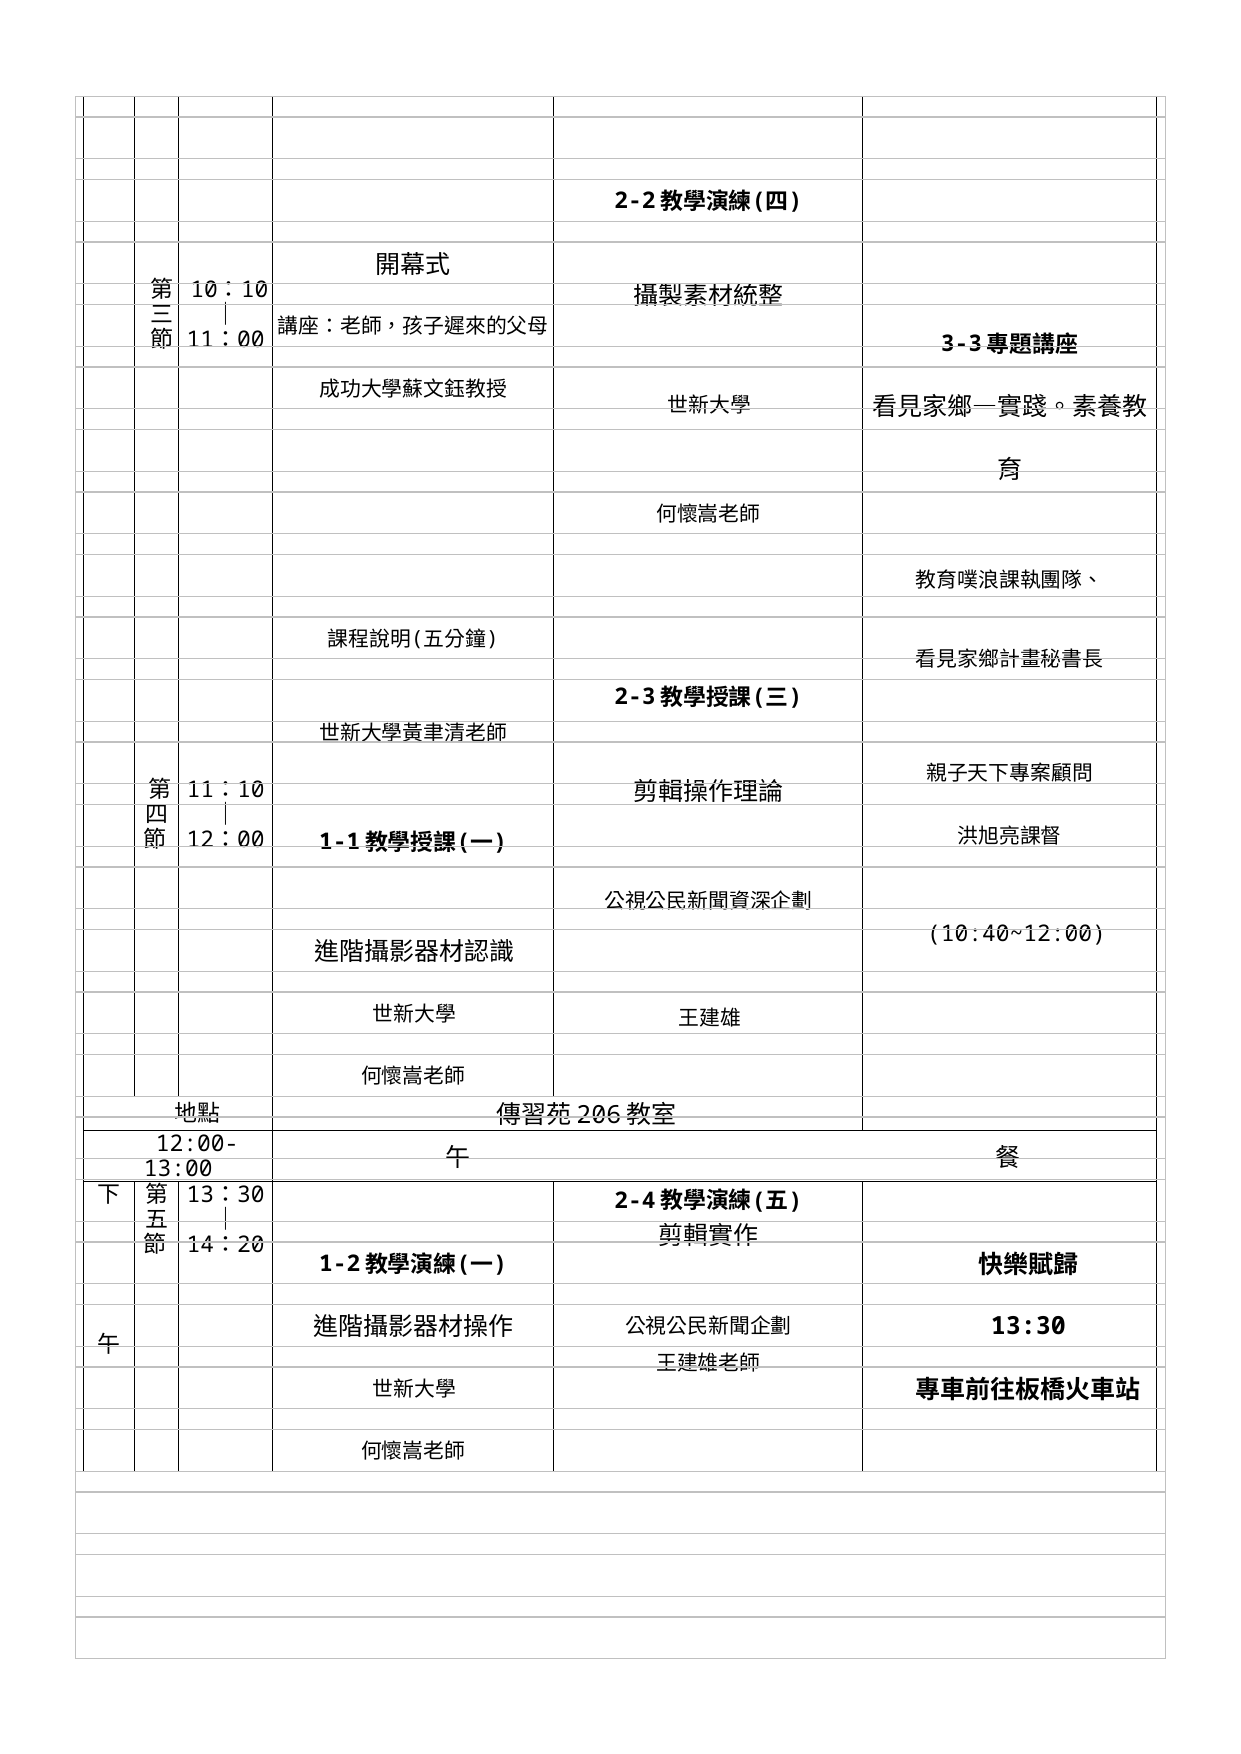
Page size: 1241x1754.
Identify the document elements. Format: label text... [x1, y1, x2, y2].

table_cell 開幕式 [273, 243, 553, 283]
table_cell 第 四 節 [135, 805, 178, 846]
table_cell [863, 1430, 1156, 1471]
table_cell 第 四 節 [135, 722, 178, 741]
table_cell [554, 597, 862, 616]
table_cell 第 四 節 [135, 555, 178, 596]
table_cell [863, 1118, 1156, 1130]
table_cell 傳習苑206教室 [273, 1118, 862, 1130]
table_cell 11：10 ｜ 12：00 [179, 909, 272, 929]
table_cell 10：10 ｜ 11：00 [179, 97, 272, 116]
table_cell 3-3專題講座 看見家鄉—實踐。素養教育 教育噗浪課執團隊、 看見家鄉計畫秘書長 親子天下專案顧問 洪旭亮課督 (10:40~12:00) [863, 930, 1156, 971]
table_cell 第 三 節 [135, 368, 178, 408]
table_cell 第 三 節 [135, 222, 178, 241]
table_cell [554, 909, 862, 929]
table_cell [554, 743, 862, 783]
table_cell [554, 659, 862, 679]
table_cell 上 午 [84, 368, 134, 408]
table_cell 13：30 ｜ 14：20 [179, 1243, 272, 1283]
table_cell 上 午 [84, 118, 134, 158]
table_cell 3-3專題講座 看見家鄉—實踐。素養教育 教育噗浪課執團隊、 看見家鄉計畫秘書長 親子天下專案顧問 洪旭亮課督 (10:40~12:00) [863, 784, 1156, 804]
table_cell 地點 [84, 1118, 272, 1130]
table_cell 3-3專題講座 看見家鄉—實踐。素養教育 教育噗浪課執團隊、 看見家鄉計畫秘書長 親子天下專案顧問 洪旭亮課督 (10:40~12:00) [863, 284, 1156, 304]
table_cell 傳習苑206教室 [273, 1097, 862, 1116]
table_cell 13：30 ｜ 14：20 [179, 1305, 272, 1346]
table_cell 13：30 ｜ 14：20 [179, 1182, 272, 1221]
table_cell 第 五 節 [135, 1243, 178, 1283]
table_cell [554, 1055, 862, 1096]
table_cell 午 餐 [273, 1131, 1156, 1158]
table_cell 上 午 [84, 805, 134, 846]
table_cell 上 午 [84, 555, 134, 596]
table_cell 第 四 節 [135, 743, 178, 783]
table_cell 第 四 節 [135, 1055, 178, 1096]
table_cell 何懷嵩老師 [273, 1430, 553, 1471]
table_cell 第 四 節 [149, 806, 164, 820]
table_cell 課程說明(五分鐘) 世新大學黃聿清老師 1-1教學授課(一) 進階攝影器材認識 世新大學 何懷嵩老師 [273, 847, 553, 866]
table_cell 10：10 ｜ 11：00 [179, 347, 272, 366]
table_cell 10：10 ｜ 11：00 [179, 472, 272, 491]
table_cell 第 四 節 [135, 784, 178, 804]
table_cell 3-3專題講座 看見家鄉—實踐。素養教育 教育噗浪課執團隊、 看見家鄉計畫秘書長 親子天下專案顧問 洪旭亮課督 (10:40~12:00) [863, 305, 1156, 346]
table_cell 第 三 節 [135, 118, 178, 158]
table_cell 2-2教學演練(四) 攝製素材統整 世新大學 何懷嵩老師 [746, 284, 862, 304]
table_cell [554, 1034, 862, 1054]
table_cell 10：10 ｜ 11：00 [179, 305, 272, 346]
table_cell [273, 1222, 553, 1241]
table_cell 進階攝影器材操作 [273, 1305, 553, 1346]
table_cell 課程說明(五分鐘) 世新大學黃聿清老師 1-1教學授課(一) 進階攝影器材認識 世新大學 何懷嵩老師 [273, 618, 553, 658]
table_cell 2-2教學演練(四) 攝製素材統整 世新大學 何懷嵩老師 [554, 472, 862, 491]
table_cell 第 四 節 [135, 868, 178, 908]
table_cell 上 午 [84, 618, 134, 658]
table_cell 13：30 ｜ 14：20 [179, 1430, 272, 1471]
table_cell 2-4教學演練(五) 剪輯實作 公視公民新聞企劃 王建雄老師 [554, 1243, 862, 1283]
table_cell 第 三 節 [135, 305, 178, 346]
table_cell 課程說明(五分鐘) 世新大學黃聿清老師 1-1教學授課(一) 進階攝影器材認識 世新大學 何懷嵩老師 [273, 680, 553, 721]
table_cell 課程說明(五分鐘) 世新大學黃聿清老師 1-1教學授課(一) 進階攝影器材認識 世新大學 何懷嵩老師 [273, 993, 553, 1033]
table_cell 3-3專題講座 看見家鄉—實踐。素養教育 教育噗浪課執團隊、 看見家鄉計畫秘書長 親子天下專案顧問 洪旭亮課督 (10:40~12:00) [863, 993, 1156, 1033]
table_cell 第 四 節 [135, 597, 178, 616]
table_cell 12:00- [84, 1131, 272, 1158]
table_cell 上 午 [84, 972, 134, 991]
table_cell 第 四 節 [135, 618, 178, 658]
table_cell 3-3專題講座 看見家鄉—實踐。素養教育 教育噗浪課執團隊、 看見家鄉計畫秘書長 親子天下專案顧問 洪旭亮課督 (10:40~12:00) [863, 659, 1156, 679]
table_cell [554, 618, 862, 658]
table_cell 2-4教學演練(五) 剪輯實作 公視公民新聞企劃 王建雄老師 [554, 1284, 862, 1304]
table_cell 第 三 節 [135, 284, 178, 304]
table_cell 3-3專題講座 看見家鄉—實踐。素養教育 教育噗浪課執團隊、 看見家鄉計畫秘書長 親子天下專案顧問 洪旭亮課督 (10:40~12:00) [863, 118, 1156, 158]
table_cell 3-3專題講座 看見家鄉—實踐。素養教育 教育噗浪課執團隊、 看見家鄉計畫秘書長 親子天下專案顧問 洪旭亮課督 (10:40~12:00) [863, 805, 1156, 846]
table_cell 第 三 節 [135, 472, 178, 491]
table_cell 2-2教學演練(四) 攝製素材統整 世新大學 何懷嵩老師 [554, 305, 862, 346]
table_cell 第 三 節 [135, 430, 178, 471]
table_cell [273, 284, 553, 304]
table_cell 3-3專題講座 看見家鄉—實踐。素養教育 教育噗浪課執團隊、 看見家鄉計畫秘書長 親子天下專案顧問 洪旭亮課督 (10:40~12:00) [863, 243, 1156, 283]
table_cell 1-2教學演練(一) [273, 1243, 553, 1283]
table_cell 上 午 [84, 784, 134, 804]
table_cell 上 午 [84, 993, 134, 1033]
table_cell 2-2教學演練(四) 攝製素材統整 世新大學 何懷嵩老師 [554, 222, 862, 241]
table_cell 11：10 ｜ 12：00 [179, 847, 272, 866]
table_cell 第 四 節 [135, 909, 178, 929]
table_cell 上 午 [84, 347, 134, 366]
table_cell 第 五 節 [135, 1305, 178, 1346]
table_cell 課程說明(五分鐘) 世新大學黃聿清老師 1-1教學授課(一) 進階攝影器材認識 世新大學 何懷嵩老師 [273, 868, 553, 908]
table_cell 第 四 節 [135, 680, 178, 721]
table_cell 3-3專題講座 看見家鄉—實踐。素養教育 教育噗浪課執團隊、 看見家鄉計畫秘書長 親子天下專案顧問 洪旭亮課督 (10:40~12:00) [863, 722, 1156, 741]
table_cell 上 午 [84, 222, 134, 241]
table_cell 第 五 節 [135, 1347, 178, 1366]
table_cell 2-2教學演練(四) 攝製素材統整 世新大學 何懷嵩老師 [554, 118, 862, 158]
table_cell [273, 97, 553, 116]
table_cell [273, 222, 553, 241]
table_cell 3-3專題講座 看見家鄉—實踐。素養教育 教育噗浪課執團隊、 看見家鄉計畫秘書長 親子天下專案顧問 洪旭亮課督 (10:40~12:00) [863, 180, 1156, 221]
table_cell 下 午 [84, 1305, 134, 1346]
table_cell 11：10 ｜ 12：00 [179, 618, 272, 658]
table_cell 2-2教學演練(四) 攝製素材統整 世新大學 何懷嵩老師 [554, 430, 862, 471]
table_cell [863, 1347, 1156, 1366]
table_cell [863, 1222, 1156, 1241]
table_cell [273, 159, 553, 179]
table_cell 快樂賦歸 [863, 1243, 1156, 1283]
table_cell 第 四 節 [135, 930, 178, 971]
table_cell [273, 180, 553, 221]
table_cell 11：10 ｜ 12：00 [179, 534, 272, 554]
table_cell 3-3專題講座 看見家鄉—實踐。素養教育 教育噗浪課執團隊、 看見家鄉計畫秘書長 親子天下專案顧問 洪旭亮課督 (10:40~12:00) [863, 159, 1156, 179]
table_cell 上 午 [84, 1055, 134, 1096]
table_cell 課程說明(五分鐘) 世新大學黃聿清老師 1-1教學授課(一) 進階攝影器材認識 世新大學 何懷嵩老師 [273, 534, 553, 554]
table_cell 剪輯操作理論 [554, 784, 862, 804]
table_cell 3-3專題講座 看見家鄉—實踐。素養教育 教育噗浪課執團隊、 看見家鄉計畫秘書長 親子天下專案顧問 洪旭亮課督 (10:40~12:00) [863, 847, 1156, 866]
table_cell 2-4教學演練(五) 剪輯實作 公視公民新聞企劃 王建雄老師 [554, 1182, 862, 1221]
table_cell 課程說明(五分鐘) 世新大學黃聿清老師 1-1教學授課(一) 進階攝影器材認識 世新大學 何懷嵩老師 [273, 909, 553, 929]
table_cell 11：10 ｜ 12：00 [179, 722, 272, 741]
table_cell 10：10 ｜ 11：00 [179, 368, 272, 408]
table_cell 11：10 ｜ 12：00 [179, 993, 272, 1033]
table_cell 上 午 [84, 284, 134, 304]
table_cell 上 午 [84, 409, 134, 429]
table_cell 課程說明(五分鐘) 世新大學黃聿清老師 1-1教學授課(一) 進階攝影器材認識 世新大學 何懷嵩老師 [273, 743, 553, 783]
table_cell 2-2教學演練(四) 攝製素材統整 世新大學 何懷嵩老師 [554, 409, 862, 429]
table_cell 10：10 ｜ 11：00 [179, 284, 272, 304]
table_cell 11：10 ｜ 12：00 [179, 680, 272, 721]
table_cell 上 午 [84, 430, 134, 471]
table_cell 下 午 [84, 1284, 134, 1304]
table_cell 13：30 ｜ 14：20 [179, 1368, 272, 1408]
table_cell 2-2教學演練(四) 攝製素材統整 世新大學 何懷嵩老師 [554, 493, 862, 533]
table_cell 2-2教學演練(四) 攝製素材統整 世新大學 何懷嵩老師 [554, 97, 862, 116]
table_cell [273, 493, 553, 533]
table_cell 講座：老師，孩子遲來的父母 [273, 305, 553, 346]
table_cell 2-2教學演練(四) 攝製素材統整 世新大學 何懷嵩老師 [554, 243, 862, 283]
table_cell 10：10 ｜ 11：00 [179, 243, 272, 283]
table_cell 上 午 [84, 597, 134, 616]
table_cell 上 午 [84, 305, 134, 346]
table_cell 3-3專題講座 看見家鄉—實踐。素養教育 教育噗浪課執團隊、 看見家鄉計畫秘書長 親子天下專案顧問 洪旭亮課督 (10:40~12:00) [863, 868, 1156, 908]
table_cell 下 午 [84, 1222, 134, 1241]
table_cell 上 午 [84, 847, 134, 866]
table_cell 3-3專題講座 看見家鄉—實踐。素養教育 教育噗浪課執團隊、 看見家鄉計畫秘書長 親子天下專案顧問 洪旭亮課督 (10:40~12:00) [863, 909, 1156, 929]
table_cell 第 四 節 [135, 972, 178, 991]
table_cell 11：10 ｜ 12：00 [179, 1055, 272, 1096]
table_cell 2-3教學授課(三) [554, 680, 862, 721]
table_cell 13:00 [84, 1159, 272, 1179]
table_cell 課程說明(五分鐘) 世新大學黃聿清老師 1-1教學授課(一) 進階攝影器材認識 世新大學 何懷嵩老師 [273, 1055, 553, 1096]
table_cell 2-4教學演練(五) 剪輯實作 公視公民新聞企劃 王建雄老師 [554, 1347, 862, 1366]
table_cell 3-3專題講座 看見家鄉—實踐。素養教育 教育噗浪課執團隊、 看見家鄉計畫秘書長 親子天下專案顧問 洪旭亮課督 (10:40~12:00) [863, 1034, 1156, 1054]
table_cell 下 午 [84, 1409, 134, 1429]
table_cell 下 午 [84, 1243, 134, 1283]
table_cell 3-3專題講座 看見家鄉—實踐。素養教育 教育噗浪課執團隊、 看見家鄉計畫秘書長 親子天下專案顧問 洪旭亮課督 (10:40~12:00) [863, 472, 1156, 491]
table_cell 11：10 ｜ 12：00 [179, 659, 272, 679]
table_cell 第 五 節 [135, 1409, 178, 1429]
table_cell 下 午 [84, 1182, 134, 1221]
table_cell 上 午 [84, 180, 134, 221]
table_cell [273, 1182, 553, 1221]
table_cell 課程說明(五分鐘) 世新大學黃聿清老師 1-1教學授課(一) 進階攝影器材認識 世新大學 何懷嵩老師 [273, 597, 553, 616]
table_cell 上 午 [84, 493, 134, 533]
table_cell 公視公民新聞資深企劃 [554, 868, 862, 908]
table_cell [273, 1347, 553, 1366]
table_cell [554, 972, 862, 991]
table_cell [273, 1409, 553, 1429]
table_cell 3-3專題講座 看見家鄉—實踐。素養教育 教育噗浪課執團隊、 看見家鄉計畫秘書長 親子天下專案顧問 洪旭亮課督 (10:40~12:00) [863, 618, 1156, 658]
table_cell 上 午 [84, 930, 134, 971]
table_cell 10：10 ｜ 11：00 [179, 409, 272, 429]
table_cell 13：30 ｜ 14：20 [179, 1284, 272, 1304]
table_cell 11：10 ｜ 12：00 [179, 1034, 272, 1054]
table_cell 2-4教學演練(五) 剪輯實作 公視公民新聞企劃 王建雄老師 [554, 1368, 862, 1408]
table_cell 2-2教學演練(四) 攝製素材統整 世新大學 何懷嵩老師 [554, 159, 862, 179]
table_cell [554, 930, 862, 971]
table_cell 課程說明(五分鐘) 世新大學黃聿清老師 1-1教學授課(一) 進階攝影器材認識 世新大學 何懷嵩老師 [273, 784, 553, 804]
table_cell 11：10 ｜ 12：00 [179, 784, 272, 804]
table_cell 11：10 ｜ 12：00 [179, 930, 272, 971]
table_cell 第 五 節 [135, 1430, 178, 1471]
table_cell [554, 722, 862, 741]
table_cell 第 四 節 [135, 534, 178, 554]
table_cell [273, 409, 553, 429]
table_cell 13：30 ｜ 14：20 [179, 1409, 272, 1429]
table_cell [554, 847, 862, 866]
table_cell [863, 1284, 1156, 1304]
table_cell 10：10 ｜ 11：00 [179, 430, 272, 471]
table_cell 上 午 [84, 722, 134, 741]
table_cell 地點 [84, 1097, 272, 1116]
table_cell 10：10 ｜ 11：00 [179, 493, 272, 533]
table_cell 第 三 節 [135, 97, 178, 116]
table_cell 2-4教學演練(五) 剪輯實作 公視公民新聞企劃 王建雄老師 [554, 1305, 862, 1346]
table_cell 課程說明(五分鐘) 世新大學黃聿清老師 1-1教學授課(一) 進階攝影器材認識 世新大學 何懷嵩老師 [273, 722, 433, 741]
table_cell 第 三 節 [135, 159, 178, 179]
table_cell 第 三 節 [135, 409, 178, 429]
table_cell 3-3專題講座 看見家鄉—實踐。素養教育 教育噗浪課執團隊、 看見家鄉計畫秘書長 親子天下專案顧問 洪旭亮課督 (10:40~12:00) [863, 222, 1156, 241]
table_cell 10：10 ｜ 11：00 [179, 222, 272, 241]
table_cell 13:30 [863, 1305, 1156, 1346]
table_cell 11：10 ｜ 12：00 [179, 805, 272, 846]
table_cell 午 餐 [273, 1159, 1156, 1179]
table_cell 上 午 [84, 680, 134, 721]
table_cell 3-3專題講座 看見家鄉—實踐。素養教育 教育噗浪課執團隊、 看見家鄉計畫秘書長 親子天下專案顧問 洪旭亮課督 (10:40~12:00) [863, 430, 1156, 471]
table_cell 11：10 ｜ 12：00 [179, 555, 272, 596]
table_cell 第 四 節 [135, 847, 178, 866]
table_cell 上 午 [84, 534, 134, 554]
table_cell 11：10 ｜ 12：00 [179, 972, 272, 991]
table_cell [273, 472, 553, 491]
table_cell 10：10 ｜ 11：00 [179, 180, 272, 221]
table_cell [554, 805, 862, 846]
table_cell 2-2教學演練(四) 攝製素材統整 世新大學 何懷嵩老師 [554, 284, 637, 304]
table_cell 3-3專題講座 看見家鄉—實踐。素養教育 教育噗浪課執團隊、 看見家鄉計畫秘書長 親子天下專案顧問 洪旭亮課督 (10:40~12:00) [863, 409, 1156, 429]
table_cell 第 五 節 [135, 1368, 178, 1408]
table_cell 2-2教學演練(四) 攝製素材統整 世新大學 何懷嵩老師 [554, 347, 862, 366]
table_cell [273, 347, 553, 366]
table_cell 上 午 [84, 243, 134, 283]
table_cell 3-3專題講座 看見家鄉—實踐。素養教育 教育噗浪課執團隊、 看見家鄉計畫秘書長 親子天下專案顧問 洪旭亮課督 (10:40~12:00) [863, 597, 1156, 616]
table_cell 課程說明(五分鐘) 世新大學黃聿清老師 1-1教學授課(一) 進階攝影器材認識 世新大學 何懷嵩老師 [273, 805, 553, 846]
table_cell 上 午 [84, 909, 134, 929]
table_cell 下 午 [84, 1430, 134, 1471]
table_cell 第 五 節 [135, 1182, 178, 1221]
table_cell 課程說明(五分鐘) 世新大學黃聿清老師 1-1教學授課(一) 進階攝影器材認識 世新大學 何懷嵩老師 [273, 972, 553, 991]
table_cell [273, 1284, 553, 1304]
table_cell 課程說明(五分鐘) 世新大學黃聿清老師 1-1教學授課(一) 進階攝影器材認識 世新大學 何懷嵩老師 [473, 722, 553, 741]
table_cell 10：10 ｜ 11：00 [179, 159, 272, 179]
table_cell 第 三 節 [135, 243, 178, 283]
table_cell 第 五 節 [135, 1222, 178, 1241]
table_cell 11：10 ｜ 12：00 [179, 597, 272, 616]
table_cell 第 四 節 [135, 993, 178, 1033]
table_cell 2-4教學演練(五) 剪輯實作 公視公民新聞企劃 王建雄老師 [554, 1222, 862, 1241]
table_cell 2-2教學演練(四) 攝製素材統整 世新大學 何懷嵩老師 [554, 368, 862, 408]
table_cell 3-3專題講座 看見家鄉—實踐。素養教育 教育噗浪課執團隊、 看見家鄉計畫秘書長 親子天下專案顧問 洪旭亮課督 (10:40~12:00) [863, 534, 1156, 554]
table_cell 世新大學 [273, 1368, 553, 1408]
table_cell 課程說明(五分鐘) 世新大學黃聿清老師 1-1教學授課(一) 進階攝影器材認識 世新大學 何懷嵩老師 [273, 659, 553, 679]
table_cell [863, 1409, 1156, 1429]
table_cell 上 午 [84, 743, 134, 783]
table_cell 13：30 ｜ 14：20 [179, 1347, 272, 1366]
table_cell 下 午 [84, 1368, 134, 1408]
table_cell 上 午 [84, 472, 134, 491]
table_cell 11：10 ｜ 12：00 [179, 868, 272, 908]
table_cell 成功大學蘇文鈺教授 [273, 368, 553, 408]
table_cell 3-3專題講座 看見家鄉—實踐。素養教育 教育噗浪課執團隊、 看見家鄉計畫秘書長 親子天下專案顧問 洪旭亮課督 (10:40~12:00) [863, 97, 1156, 116]
table_cell 3-3專題講座 看見家鄉—實踐。素養教育 教育噗浪課執團隊、 看見家鄉計畫秘書長 親子天下專案顧問 洪旭亮課督 (10:40~12:00) [863, 493, 1156, 533]
table_cell 第 三 節 [135, 493, 178, 533]
table_cell 3-3專題講座 看見家鄉—實踐。素養教育 教育噗浪課執團隊、 看見家鄉計畫秘書長 親子天下專案顧問 洪旭亮課督 (10:40~12:00) [863, 972, 1156, 991]
table_cell 3-3專題講座 看見家鄉—實踐。素養教育 教育噗浪課執團隊、 看見家鄉計畫秘書長 親子天下專案顧問 洪旭亮課督 (10:40~12:00) [863, 368, 1156, 408]
table_cell 王建雄 [554, 993, 862, 1033]
table_cell [273, 430, 553, 471]
table_cell 3-3專題講座 看見家鄉—實踐。素養教育 教育噗浪課執團隊、 看見家鄉計畫秘書長 親子天下專案顧問 洪旭亮課督 (10:40~12:00) [863, 555, 1156, 596]
table_cell 10：10 ｜ 11：00 [179, 118, 272, 158]
table_cell 課程說明(五分鐘) 世新大學黃聿清老師 1-1教學授課(一) 進階攝影器材認識 世新大學 何懷嵩老師 [273, 555, 553, 596]
table_cell 課程說明(五分鐘) 世新大學黃聿清老師 1-1教學授課(一) 進階攝影器材認識 世新大學 何懷嵩老師 [273, 1034, 553, 1054]
table_cell 3-3專題講座 看見家鄉—實踐。素養教育 教育噗浪課執團隊、 看見家鄉計畫秘書長 親子天下專案顧問 洪旭亮課督 (10:40~12:00) [863, 680, 1156, 721]
table_cell 2-2教學演練(四) 攝製素材統整 世新大學 何懷嵩老師 [554, 180, 862, 221]
table_cell 課程說明(五分鐘) 世新大學黃聿清老師 1-1教學授課(一) 進階攝影器材認識 世新大學 何懷嵩老師 [273, 930, 553, 971]
table_cell [863, 1182, 1156, 1221]
table_cell [554, 555, 862, 596]
table_cell 2-2教學演練(四) 攝製素材統整 世新大學 何懷嵩老師 [667, 284, 695, 304]
table_cell 上 午 [84, 1034, 134, 1054]
table_cell 2-4教學演練(五) 剪輯實作 公視公民新聞企劃 王建雄老師 [554, 1409, 862, 1429]
table_cell 13：30 ｜ 14：20 [179, 1222, 272, 1241]
table_cell 3-3專題講座 看見家鄉—實踐。素養教育 教育噗浪課執團隊、 看見家鄉計畫秘書長 親子天下專案顧問 洪旭亮課督 (10:40~12:00) [863, 743, 1156, 783]
table_cell 上 午 [84, 97, 134, 116]
table_cell [554, 534, 862, 554]
table_cell 2-4教學演練(五) 剪輯實作 公視公民新聞企劃 王建雄老師 [554, 1430, 862, 1471]
table_cell 第 三 節 [135, 347, 178, 366]
table_cell 3-3專題講座 看見家鄉—實踐。素養教育 教育噗浪課執團隊、 看見家鄉計畫秘書長 親子天下專案顧問 洪旭亮課督 (10:40~12:00) [863, 1055, 1156, 1096]
table_cell 第 四 節 [135, 1034, 178, 1054]
table_cell [863, 1097, 1156, 1116]
table_cell 上 午 [84, 159, 134, 179]
table_cell 第 四 節 [135, 659, 178, 679]
table_cell 3-3專題講座 看見家鄉—實踐。素養教育 教育噗浪課執團隊、 看見家鄉計畫秘書長 親子天下專案顧問 洪旭亮課督 (10:40~12:00) [863, 347, 1156, 366]
table_cell 上 午 [84, 659, 134, 679]
table_cell 第 五 節 [135, 1284, 178, 1304]
table_cell [273, 118, 553, 158]
table_cell 下 午 [84, 1347, 134, 1366]
table_cell 11：10 ｜ 12：00 [179, 743, 272, 783]
table_cell 第 三 節 [135, 180, 178, 221]
table_cell 專車前往板橋火車站 [863, 1368, 1156, 1408]
table_cell 上 午 [84, 868, 134, 908]
